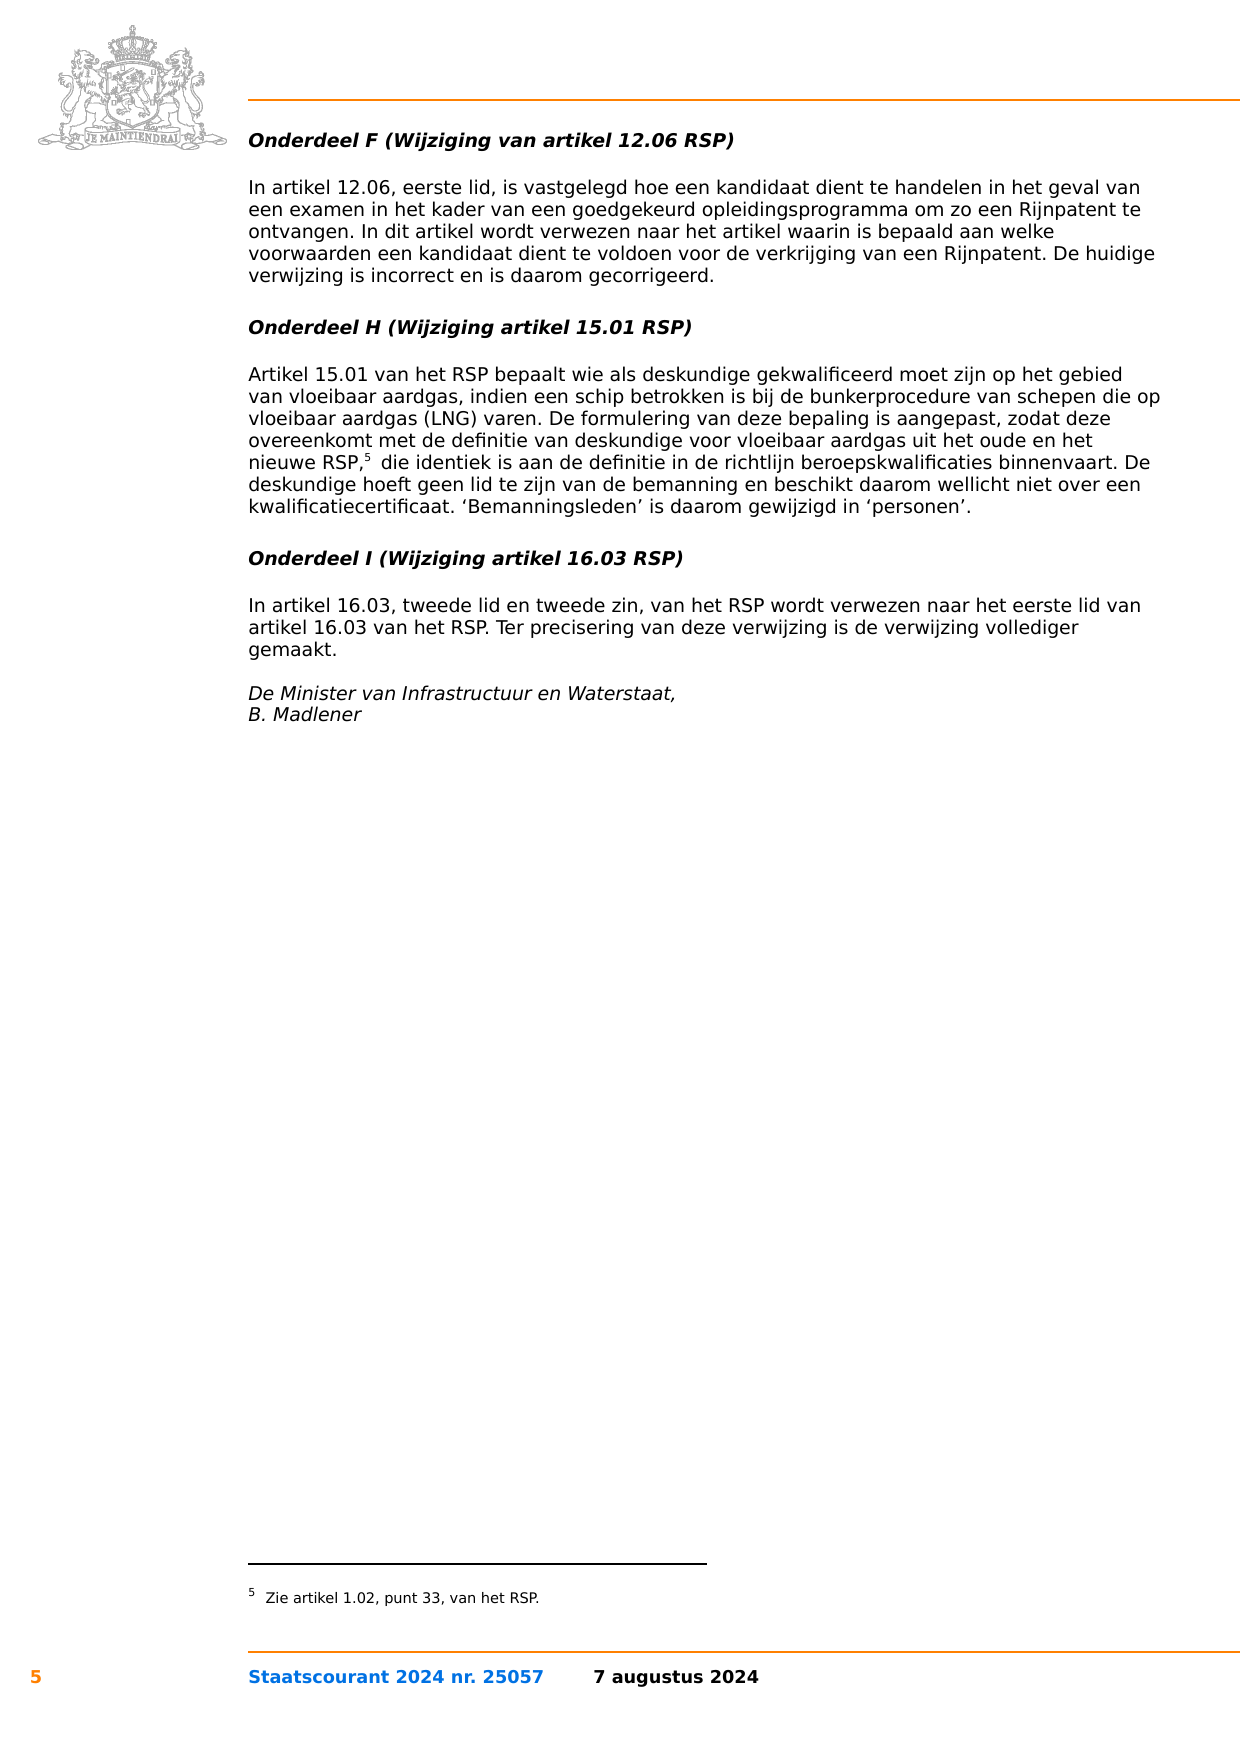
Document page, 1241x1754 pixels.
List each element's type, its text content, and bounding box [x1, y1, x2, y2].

text In artikel 16.03, tweede lid en tweede zin, van het RSP wordt verwezen naar het eerste lid van artikel 16.03 van het RSP. Ter precisering van deze verwijzing is de verwijzing vollediger gemaakt. [248, 594, 1163, 661]
subtitle Onderdeel H (Wijziging artikel 15.01 RSP) [248, 317, 1163, 339]
subtitle Onderdeel F (Wijziging van artikel 12.06 RSP) [248, 130, 1163, 152]
text Artikel 15.01 van het RSP bepaalt wie als deskundige gekwalificeerd moet zijn op het gebied van vloeibaar aardgas, indien een schip betrokken is bij de bunkerprocedure van schepen die op vloeibaar aardgas (LNG) varen. De formulering van deze bepaling is aangepast, zodat deze overeenkomt met de definitie van deskundige voor vloeibaar aardgas uit het oude en het nieuwe RSP, die identiek is aan de definitie in de richtlijn beroepskwalificaties binnenvaart. De deskundige hoeft geen lid te zijn van de bemanning en beschikt daarom wellicht niet over een kwalificatiecertificaat. ‘Bemanningsleden’ is daarom gewijzigd in ‘personen’. [248, 364, 1163, 518]
picture [38, 25, 227, 150]
subtitle Onderdeel I (Wijziging artikel 16.03 RSP) [248, 548, 1163, 569]
text Zie artikel 1.02, punt 33, van het RSP. [248, 1586, 1163, 1608]
text In artikel 12.06, eerste lid, is vastgelegd hoe een kandidaat dient te handelen in het geval van een examen in het kader van een goedgekeurd opleidingsprogramma om zo een Rijnpatent te ontvangen. In dit artikel wordt verwezen naar het artikel waarin is bepaald aan welke voorwaarden een kandidaat dient te voldoen voor de verkrijging van een Rijnpatent. De huidige verwijzing is incorrect en is daarom gecorrigeerd. [248, 177, 1163, 287]
text De Minister van Infrastructuur en Waterstaat, B. Madlener [248, 682, 1163, 726]
